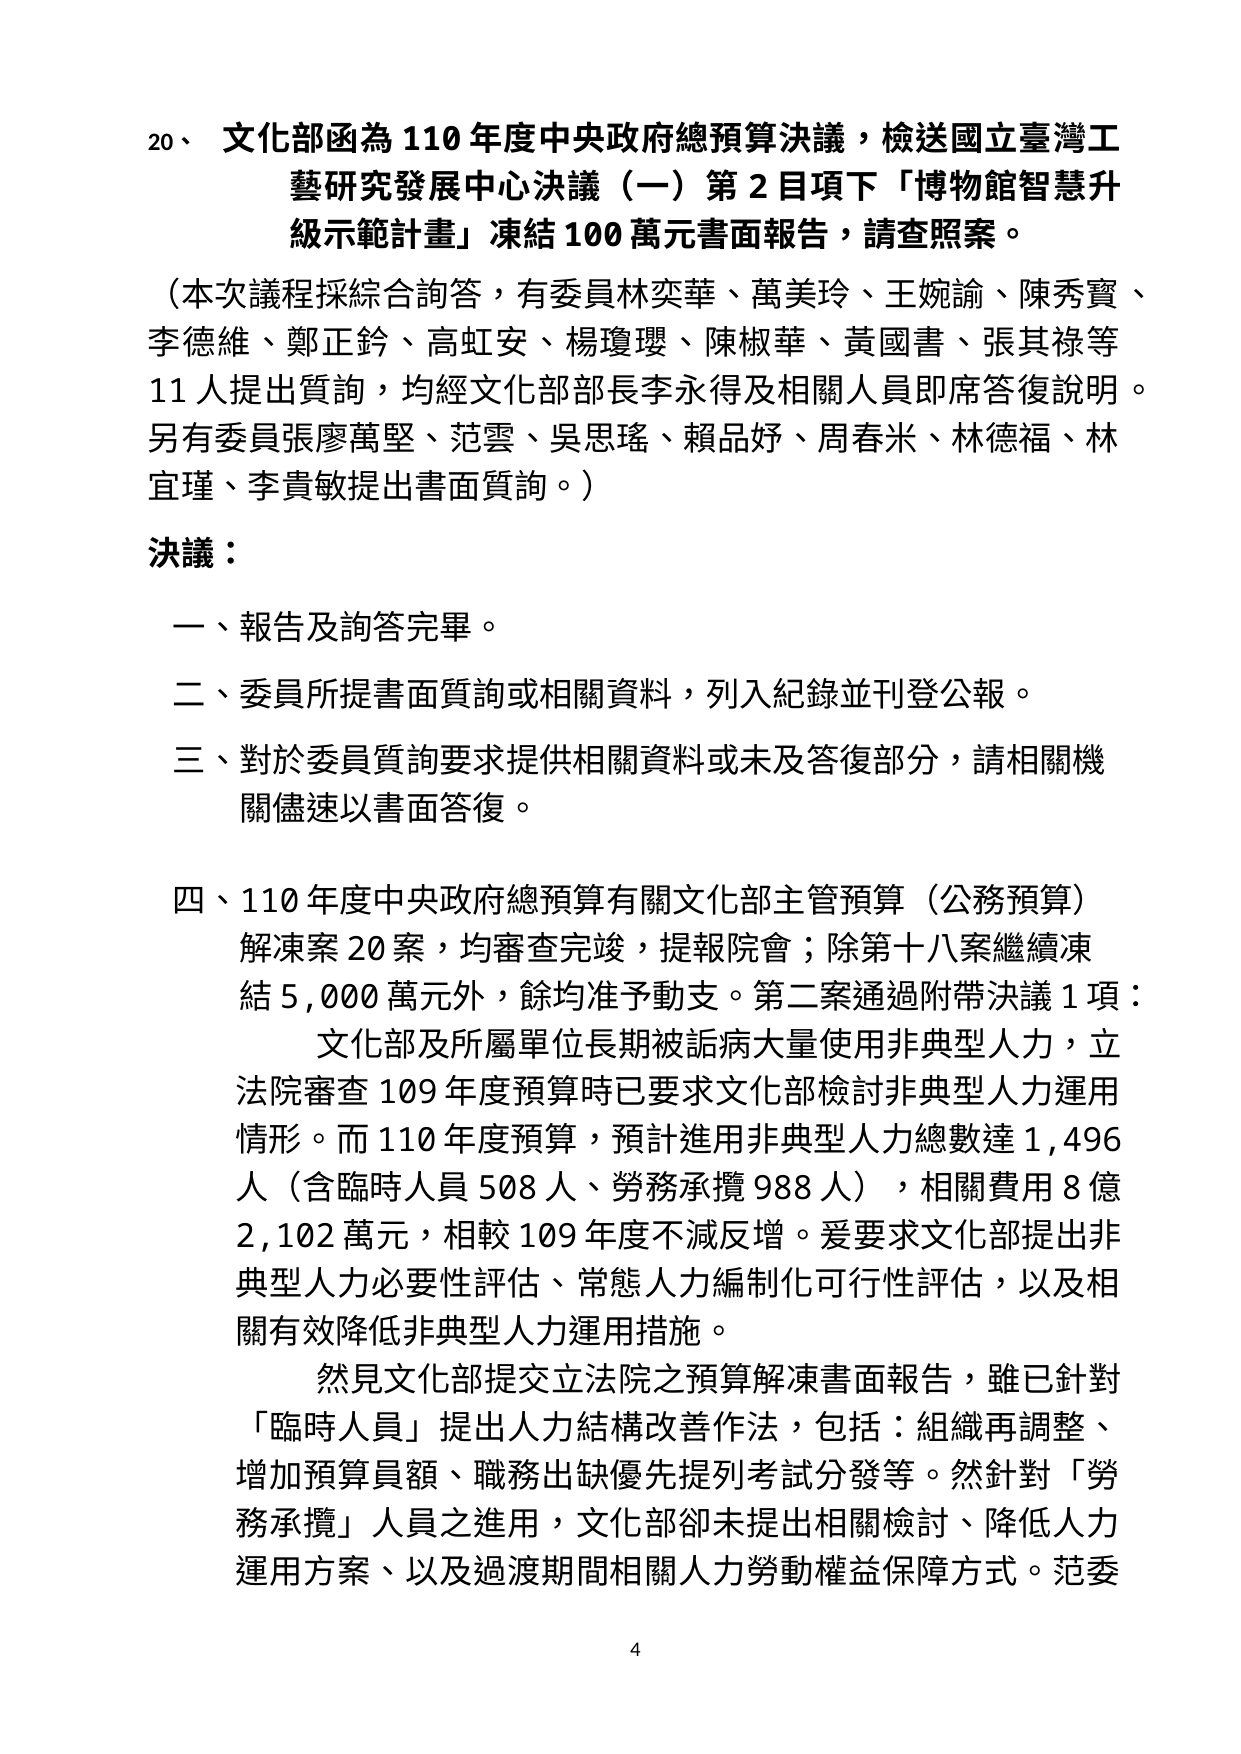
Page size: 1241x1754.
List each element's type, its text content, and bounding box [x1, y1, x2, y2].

text 文化部及所屬單位長期被詬病大量使用非典型人力，立法院審查109年度預算時已要求文化部檢討非典型人力運用情形。而110年度預算，預計進用非典型人力總數達1,496人（含臨時人員508人、勞務承攬988人），相關費用8億2,102萬元，相較109年度不減反增。爰要求文化部提出非典型人力必要性評估、常態人力編制化可行性評估，以及相關有效降低非典型人力運用措施。 [235, 1018, 1122, 1353]
text 三、對於委員質詢要求提供相關資料或未及答復部分，請相關機關儘速以書面答復。 [173, 734, 1122, 830]
text （本次議程採綜合詢答，有委員林奕華、萬美玲、王婉諭、陳秀寳、李德維、鄭正鈐、高虹安、楊瓊瓔、陳椒華、黃國書、張其祿等11人提出質詢，均經文化部部長李永得及相關人員即席答復說明。另有委員張廖萬堅、范雲、吳思瑤、賴品妤、周春米、林德福、林宜瑾、李貴敏提出書面質詢。） [148, 268, 1122, 508]
list 文化部函為110年度中央政府總預算決議，檢送國立臺灣工藝研究發展中心決議（一）第2目項下「博物館智慧升級示範計畫」凍結100萬元書面報告，請查照案。 [148, 112, 1122, 256]
text 一、報告及詢答完畢。 [173, 601, 1122, 649]
text 然見文化部提交立法院之預算解凍書面報告，雖已針對「臨時人員」提出人力結構改善作法，包括：組織再調整、增加預算員額、職務出缺優先提列考試分發等。然針對「勞務承攬」人員之進用，文化部卻未提出相關檢討、降低人力運用方案、以及過渡期間相關人力勞動權益保障方式。范委 [235, 1353, 1122, 1593]
text 四、110年度中央政府總預算有關文化部主管預算（公務預算）解凍案20案，均審查完竣，提報院會；除第十八案繼續凍結5,000萬元外，餘均准予動支。第二案通過附帶決議1項： [173, 874, 1122, 1018]
text 決議： [148, 527, 1122, 575]
text 二、委員所提書面質詢或相關資料，列入紀錄並刊登公報。 [173, 668, 1122, 716]
